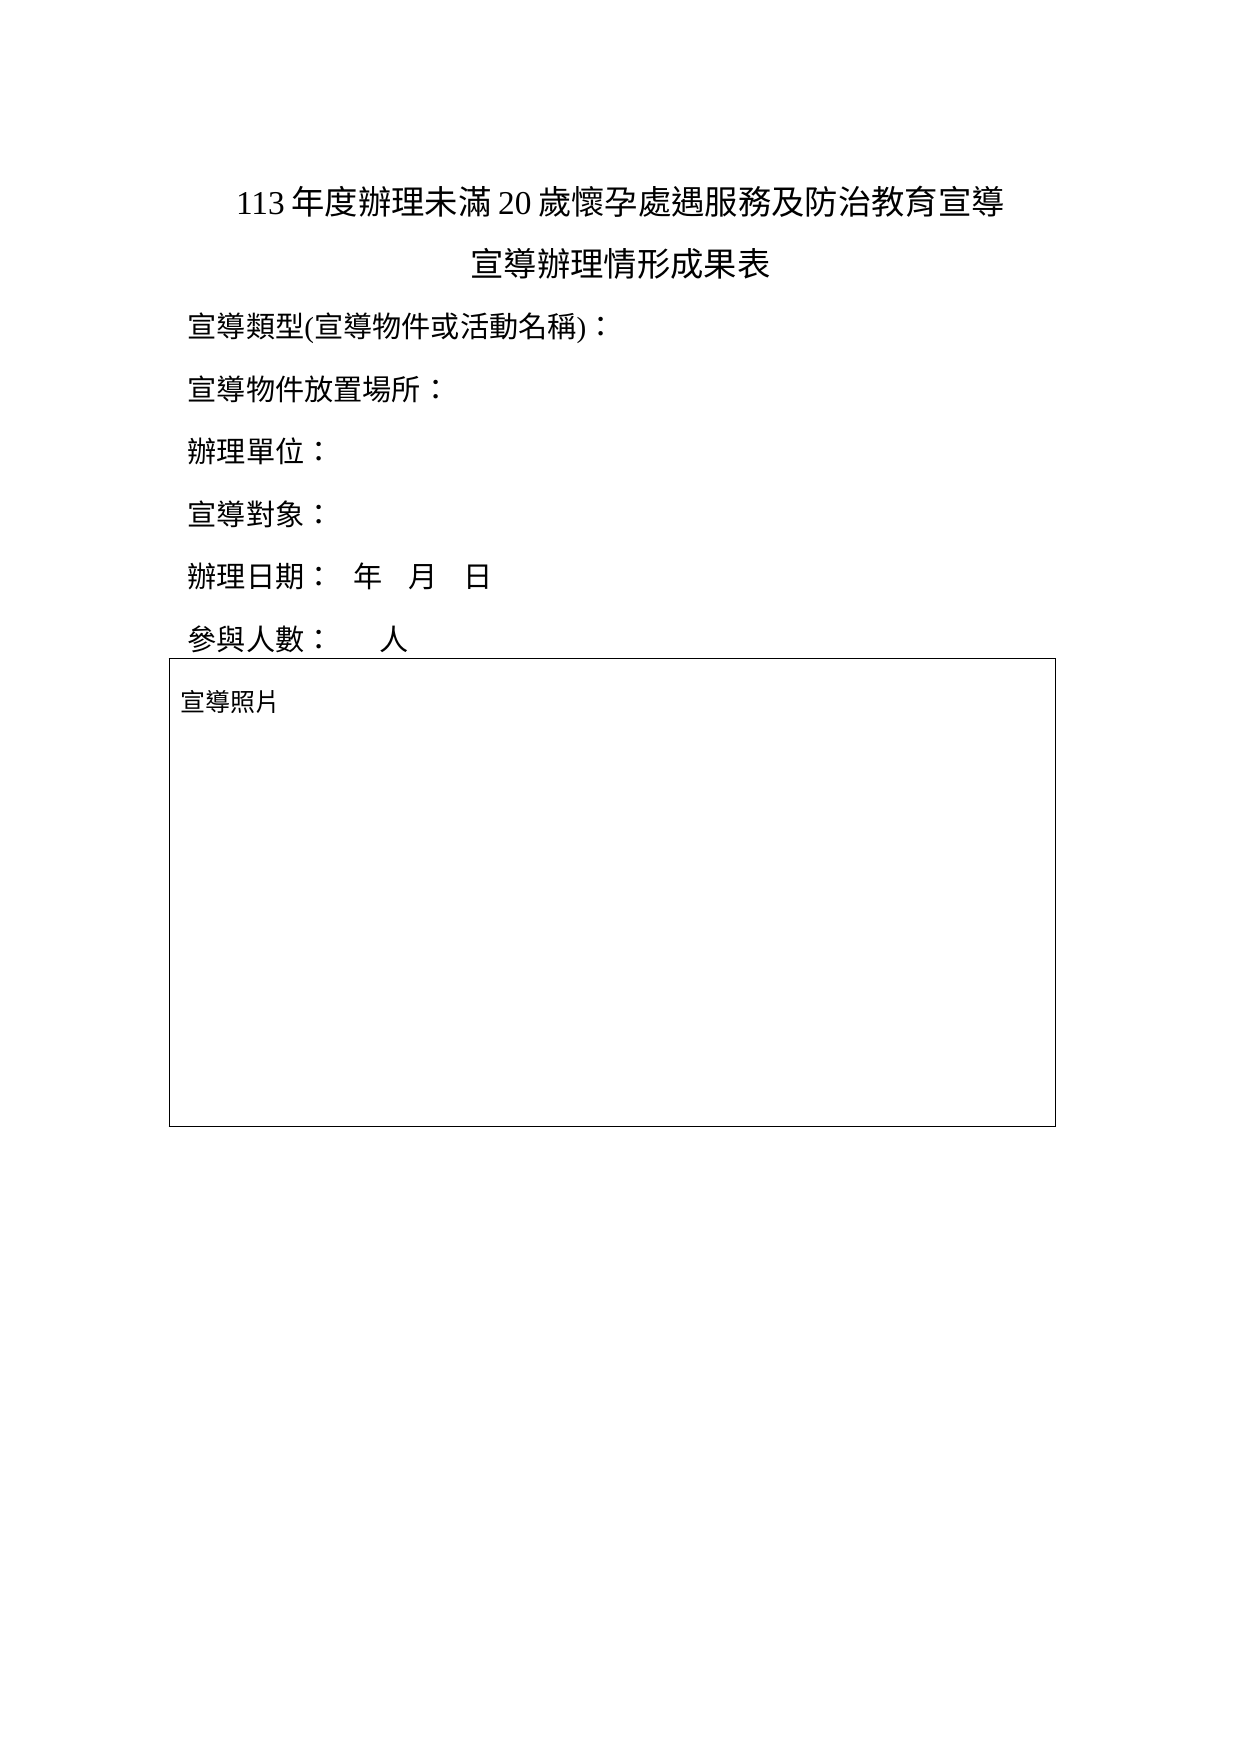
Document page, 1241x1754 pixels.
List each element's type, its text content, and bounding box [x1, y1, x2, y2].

table_header 宣導照片 [170, 659, 1055, 1126]
text 宣導物件放置場所： [187, 346, 1053, 408]
text 113年度辦理未滿20歲懷孕處遇服務及防治教育宣導 [187, 158, 1053, 221]
text 辦理日期： 年 月 日 [187, 533, 1053, 596]
text 辦理單位： [187, 408, 1053, 471]
text 宣導辦理情形成果表 [187, 221, 1053, 283]
text 參與人數： 人 [187, 596, 1053, 658]
text 宣導類型(宣導物件或活動名稱)： [187, 283, 1053, 346]
text 宣導對象： [187, 471, 1053, 533]
